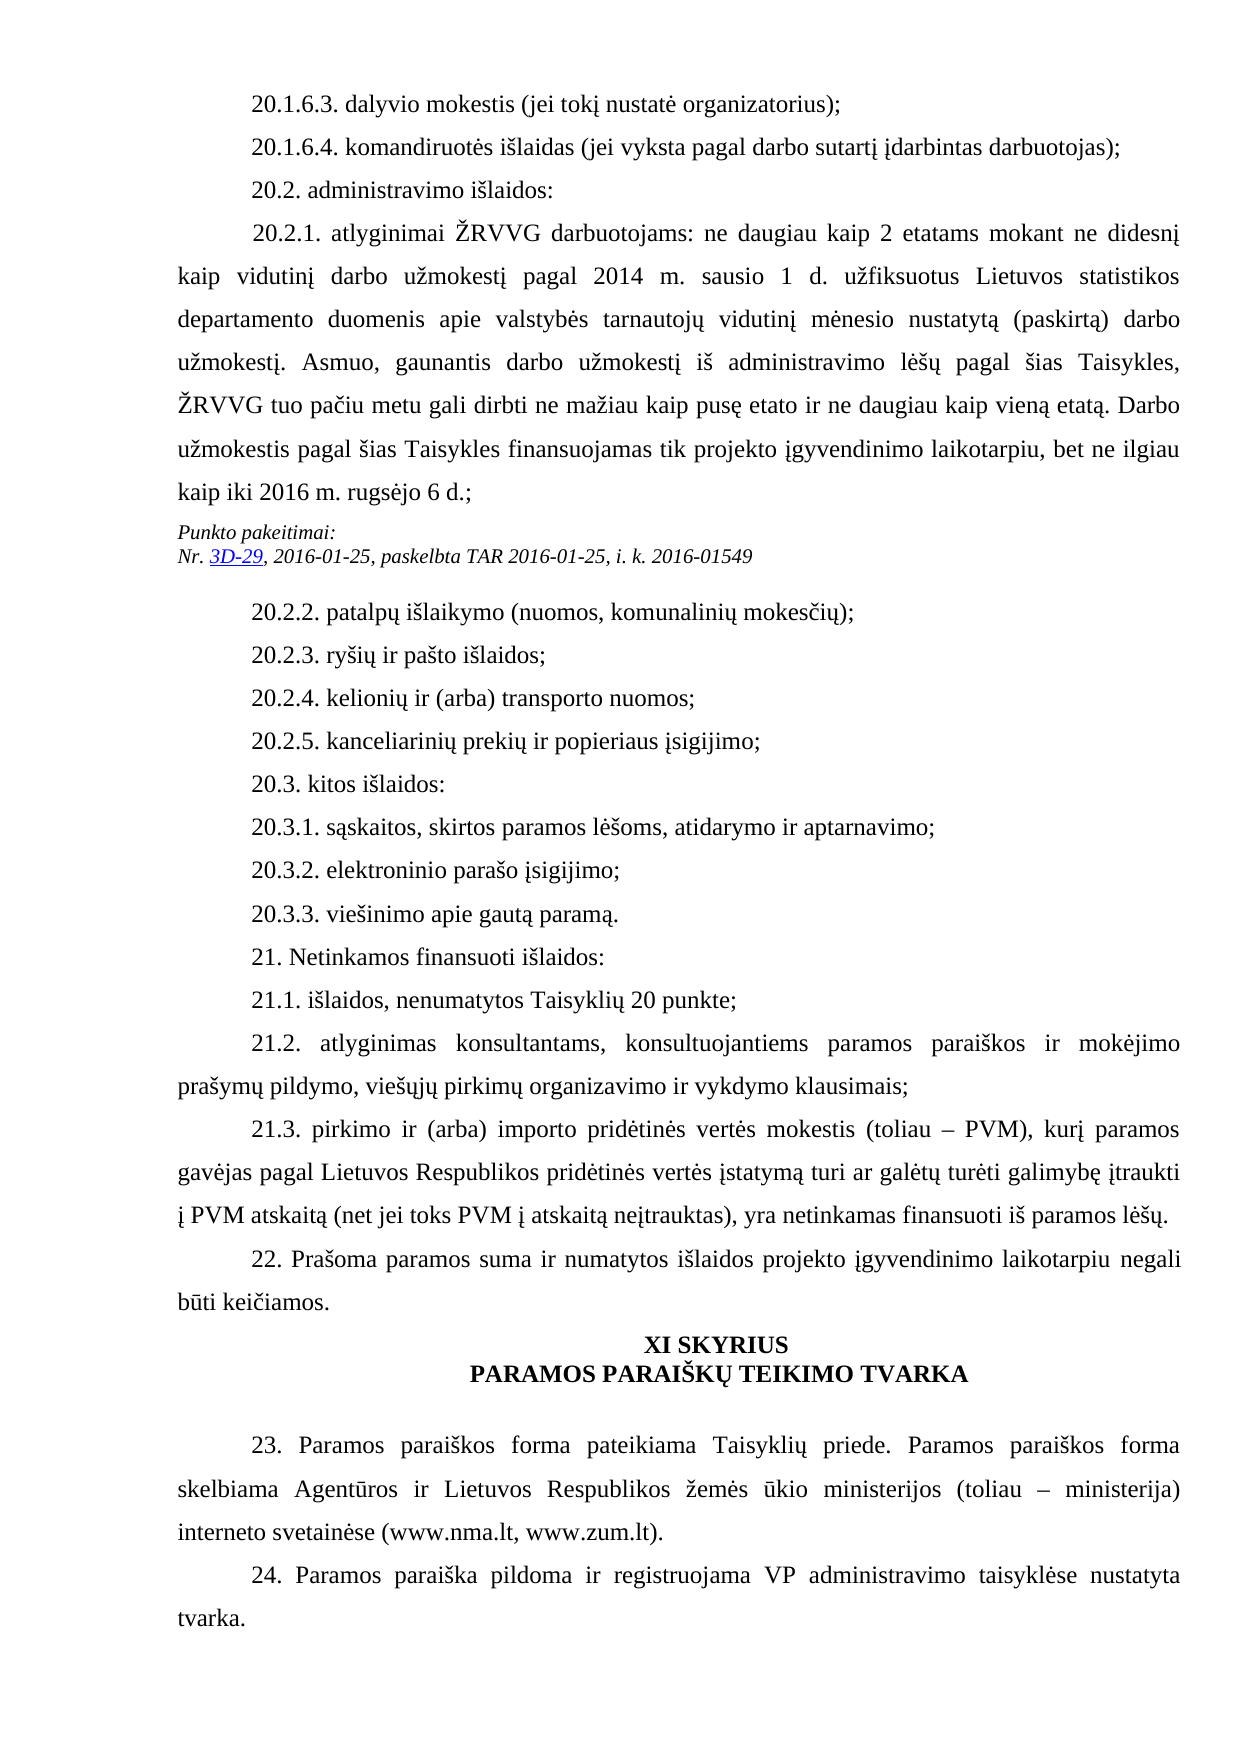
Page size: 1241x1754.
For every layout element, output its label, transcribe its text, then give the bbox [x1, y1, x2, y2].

text 20.2.1. atlyginimai ŽRVVG darbuotojams: ne daugiau kaip 2 etatams mokant ne didesnį kaip vidutinį darbo užmokestį pagal 2014 m. sausio 1 d. užfiksuotus Lietuvos statistikos departamento duomenis apie valstybės tarnautojų vidutinį mėnesio nustatytą (paskirtą) darbo užmokestį. Asmuo, gaunantis darbo užmokestį iš administravimo lėšų pagal šias Taisykles, ŽRVVG tuo pačiu metu gali dirbti ne mažiau kaip pusę etato ir ne daugiau kaip vieną etatą. Darbo užmokestis pagal šias Taisykles finansuojamas tik projekto įgyvendinimo laikotarpiu, bet ne ilgiau kaip iki 2016 m. rugsėjo 6 d.; [177, 218, 1181, 506]
text 20.2.5. kanceliarinių prekių ir popieriaus įsigijimo; [177, 726, 1181, 755]
text XI SKYRIUS [177, 1330, 1181, 1359]
text Nr. 3D-29, 2016-01-25, paskelbta TAR 2016-01-25, i. k. 2016-01549 [177, 544, 1181, 568]
text 21. Netinkamos finansuoti išlaidos: [177, 942, 1181, 971]
text 20.2.2. patalpų išlaikymo (nuomos, komunalinių mokesčių); [177, 597, 1181, 626]
text 21.3. pirkimo ir (arba) importo pridėtinės vertės mokestis (toliau – PVM), kurį paramos gavėjas pagal Lietuvos Respublikos pridėtinės vertės įstatymą turi ar galėtų turėti galimybę įtraukti į PVM atskaitą (net jei toks PVM į atskaitą neįtrauktas), yra netinkamas finansuoti iš paramos lėšų. [177, 1114, 1181, 1229]
text 20.2.4. kelionių ir (arba) transporto nuomos; [177, 683, 1181, 712]
text PARAMOS PARAIŠKŲ TEIKIMO TVARKA [177, 1359, 1181, 1387]
text 20.3.2. elektroninio parašo įsigijimo; [177, 856, 1181, 884]
text 20.3.1. sąskaitos, skirtos paramos lėšoms, atidarymo ir aptarnavimo; [177, 812, 1181, 841]
text 20.1.6.3. dalyvio mokestis (jei tokį nustatė organizatorius); [177, 89, 1181, 117]
text 20.1.6.4. komandiruotės išlaidas (jei vyksta pagal darbo sutartį įdarbintas darbuotojas); [177, 132, 1181, 161]
text 21.1. išlaidos, nenumatytos Taisyklių 20 punkte; [177, 985, 1181, 1014]
text 21.2. atlyginimas konsultantams, konsultuojantiems paramos paraiškos ir mokėjimo prašymų pildymo, viešųjų pirkimų organizavimo ir vykdymo klausimais; [177, 1028, 1181, 1100]
text 20.2.3. ryšių ir pašto išlaidos; [177, 640, 1181, 669]
text 20.3.3. viešinimo apie gautą paramą. [177, 899, 1181, 927]
text 20.3. kitos išlaidos: [177, 769, 1181, 798]
text 22. Prašoma paramos suma ir numatytos išlaidos projekto įgyvendinimo laikotarpiu negali būti keičiamos. [177, 1244, 1181, 1316]
text 24. Paramos paraiška pildoma ir registruojama VP administravimo taisyklėse nustatyta tvarka. [177, 1560, 1181, 1632]
text Punkto pakeitimai: [177, 520, 1181, 544]
text 20.2. administravimo išlaidos: [177, 175, 1181, 204]
text 23. Paramos paraiškos forma pateikiama Taisyklių priede. Paramos paraiškos forma skelbiama Agentūros ir Lietuvos Respublikos žemės ūkio ministerijos (toliau – ministerija) interneto svetainėse (www.nma.lt, www.zum.lt). [177, 1431, 1181, 1546]
